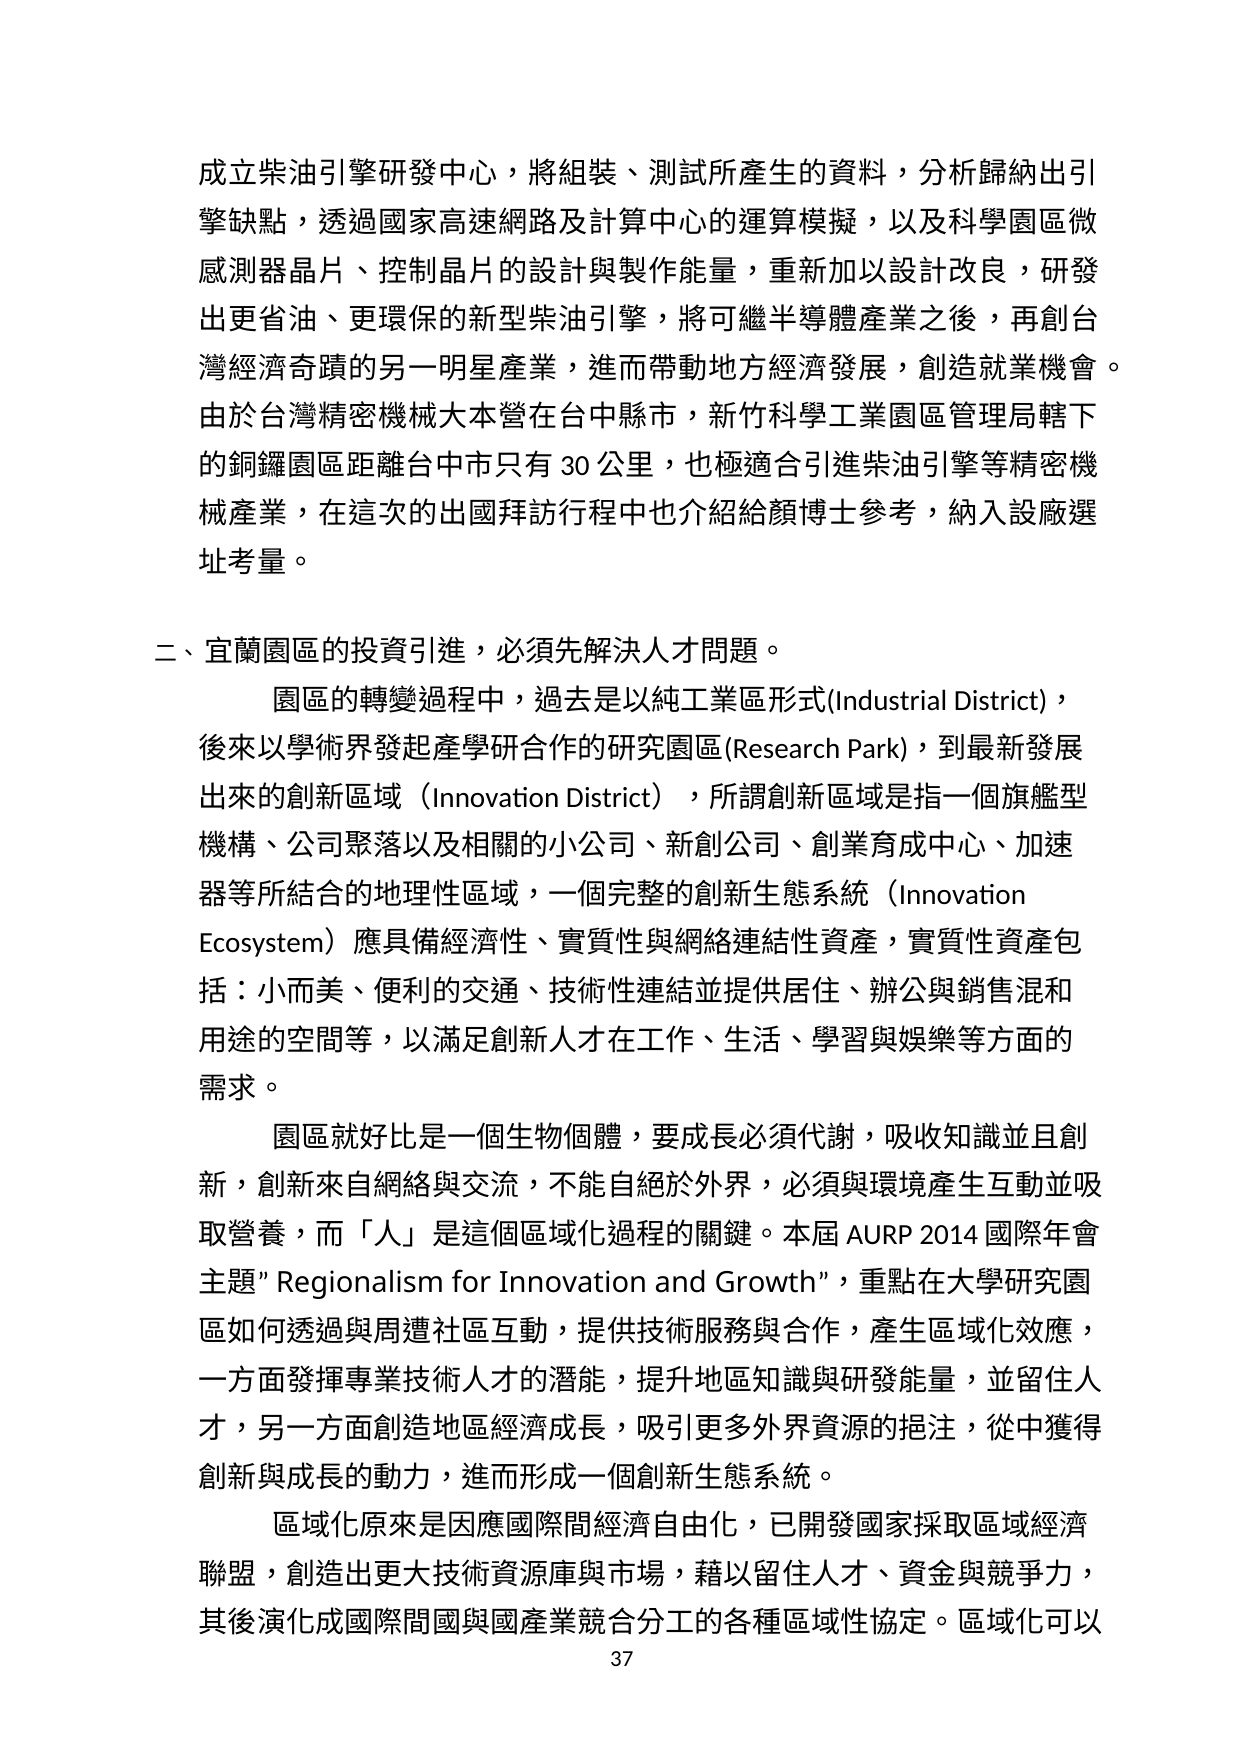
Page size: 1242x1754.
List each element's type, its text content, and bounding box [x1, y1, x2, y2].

text 園區就好比是一個生物個體，要成長必須代謝，吸收知識並且創新，創新來自網絡與交流，不能自絕於外界，必須與環境產生互動並吸取營養，而「人」是這個區域化過程的關鍵。本屆AURP 2014國際年會主題” Regionalism for Innovation and Growth”，重點在大學研究園區如何透過與周遭社區互動，提供技術服務與合作，產生區域化效應，一方面發揮專業技術人才的潛能，提升地區知識與研發能量，並留住人才，另一方面創造地區經濟成長，吸引更多外界資源的挹注，從中獲得創新與成長的動力，進而形成一個創新生態系統。 [198, 1113, 1106, 1495]
text 目前台灣高科技產業工作壓力大、低薪資環境下，許多大學畢業生寧可在餐廳或便利商店工作，也不願投入工廠專業技術的養成，導致畢業生找不到工作，廠商找不到人才，惡性循環下，導致廠商出走，高科技人才外流，製造業空洞化，雖然政府採取寬鬆貨幣政策，仍難以提升經濟景氣與投資意願，進而促成國內不動產價格飛漲，年輕人難以購屋生子，人口生育率偏低，危及國家安全，台灣整體競爭力正在流失中，所以引進高附加價值、低污染的精密機械產業，並且在人才方面紮下穩固技術根基，提升每個人的技術能力與產值，才能擺脫目前困境，尤其柴油引擎技術上還有許多改善空間，如果順利克服環保以及耐久性問題，可能引發破壞性創新，完全取代汽油引擎，可以帶動的相關產業鏈十分龐大，整個產業產值極高，但台灣在引擎方面的技術幾乎為零，需要循序漸進，有系統、有計畫的長期培養人才，尤其宜蘭園區發展通訊知識服務與研發產業，如果能成功引進IRI技術，成立柴油引擎研發中心，將組裝、測試所產生的資料，分析歸納出引擎缺點，透過國家高速網路及計算中心的運算模擬，以及科學園區微感測器晶片、控制晶片的設計與製作能量，重新加以設計改良，研發出更省油、更環保的新型柴油引擎，將可繼半導體產業之後，再創台灣經濟奇蹟的另一明星產業，進而帶動地方經濟發展，創造就業機會。由於台灣精密機械大本營在台中縣市，新竹科學工業園區管理局轄下的銅鑼園區距離台中市只有30公里，也極適合引進柴油引擎等精密機械產業，在這次的出國拜訪行程中也介紹給顏博士參考，納入設廠選址考量。 [198, 150, 1099, 581]
text 區域化原來是因應國際間經濟自由化，已開發國家採取區域經濟聯盟，創造出更大技術資源庫與市場，藉以留住人才、資金與競爭力，其後演化成國際間國與國產業競合分工的各種區域性協定。區域化可以使大學研究園區獲得創新與成長的動能，同樣也可以適用於科學園區的未來發展，因為這是潮流趨勢所致，目的都是要營造一個創新性社區，永續經營與成長，尤其最近科學園區面臨許多挑戰，包括外部的挑戰有：中韓FTA、大陸提供各種優惠及利誘台商投資、高薪挖角高科技人才、要求晶圓代工廠在地生產以及國內高科技廠商申請赴大陸投資等，內部的挑戰有：宜蘭園區發展新興產業、園區產業如何由低利代工轉型為創新性產業、如何留住人才並營造科學園區成為適合創業的環境等，直接或間接影響國內外對科學園區的高科技投資，深深影響科學園區未來發展方向。 [198, 1502, 1106, 1641]
list 宜蘭園區的投資引進，必須先解決人才問題。 [154, 628, 1106, 670]
text 園區的轉變過程中，過去是以純工業區形式(Industrial District)，後來以學術界發起產學研合作的研究園區(Research Park)，到最新發展出來的創新區域（Innovation District），所謂創新區域是指一個旗艦型機構、公司聚落以及相關的小公司、新創公司、創業育成中心、加速器等所結合的地理性區域，一個完整的創新生態系統（Innovation Ecosystem）應具備經濟性、實質性與網絡連結性資產，實質性資產包括：小而美、便利的交通、技術性連結並提供居住、辦公與銷售混和用途的空間等，以滿足創新人才在工作、生活、學習與娛樂等方面的需求。 [198, 676, 1099, 1107]
